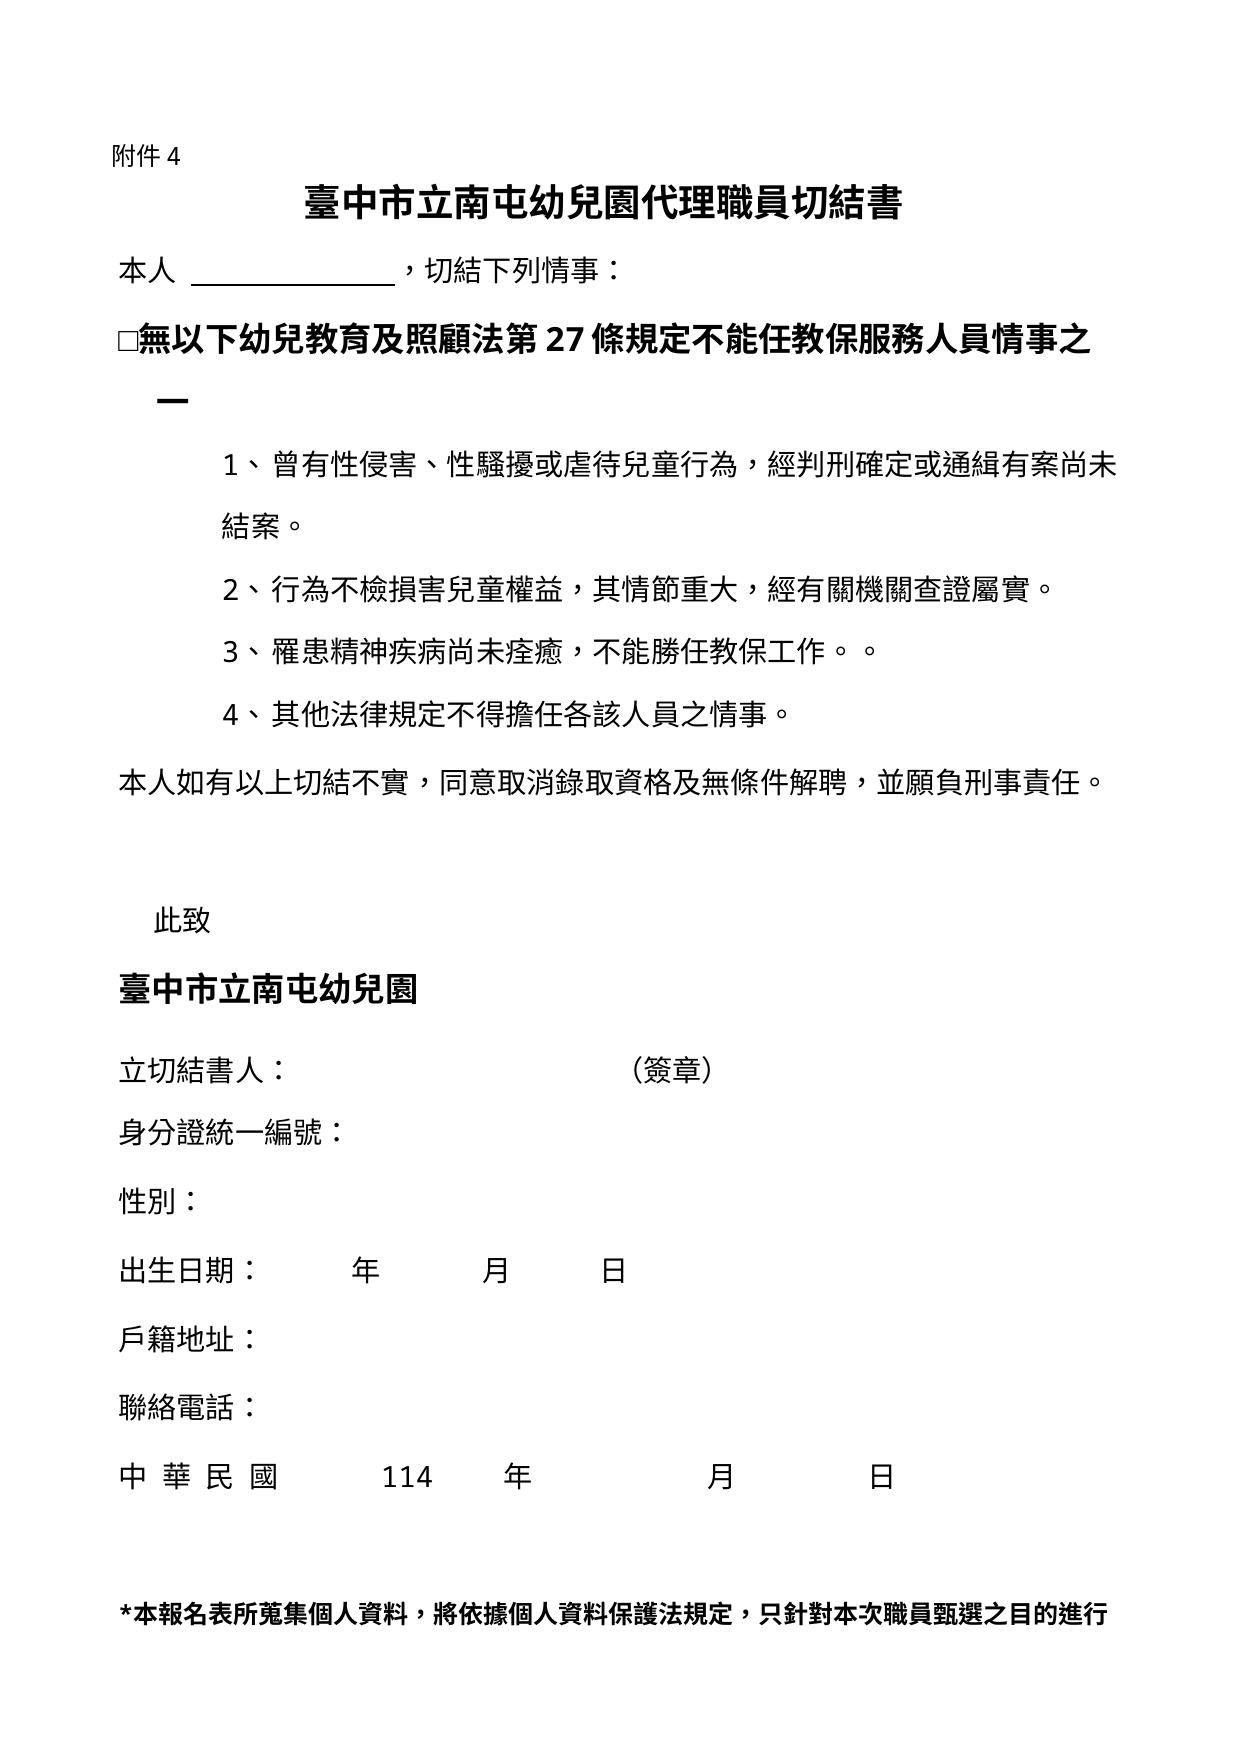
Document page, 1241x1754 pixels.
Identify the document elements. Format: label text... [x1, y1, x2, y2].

text 本人如有以上切結不實，同意取消錄取資格及無條件解聘，並願負刑事責任。 [118, 739, 1122, 802]
text 出生日期： 年 月 日 [118, 1227, 1122, 1289]
list 其他法律規定不得擔任各該人員之情事。 [222, 671, 1122, 733]
text 立切結書人： （簽章） [118, 1027, 1122, 1089]
text 聯絡電話： [118, 1364, 1122, 1427]
text 本人 ，切結下列情事： [118, 227, 1122, 289]
list 曾有性侵害、性騷擾或虐待兒童行為，經判刑確定或通緝有案尚未結案。 [222, 421, 1122, 546]
text 性別： [118, 1158, 1122, 1221]
text 臺中市立南屯幼兒園 [118, 946, 1122, 1008]
list 罹患精神疾病尚未痊癒，不能勝任教保工作。。 [222, 608, 1122, 671]
list 行為不檢損害兒童權益，其情節重大，經有關機關查證屬實。 [222, 546, 1122, 608]
text □無以下幼兒教育及照顧法第27條規定不能任教保服務人員情事之一 [118, 296, 1122, 421]
text 戶籍地址： [118, 1296, 1122, 1358]
text *本報名表所蒐集個人資料，將依據個人資料保護法規定，只針對本次職員甄選之目的進行 [118, 1571, 1122, 1633]
text 附件4 [111, 136, 194, 173]
text 臺中市立南屯幼兒園代理職員切結書 [96, 129, 1122, 221]
text 身分證統一編號： [118, 1089, 1122, 1152]
text 中 華 民 國 114 年 月 日 [118, 1433, 1122, 1496]
text 此致 [118, 877, 1122, 939]
